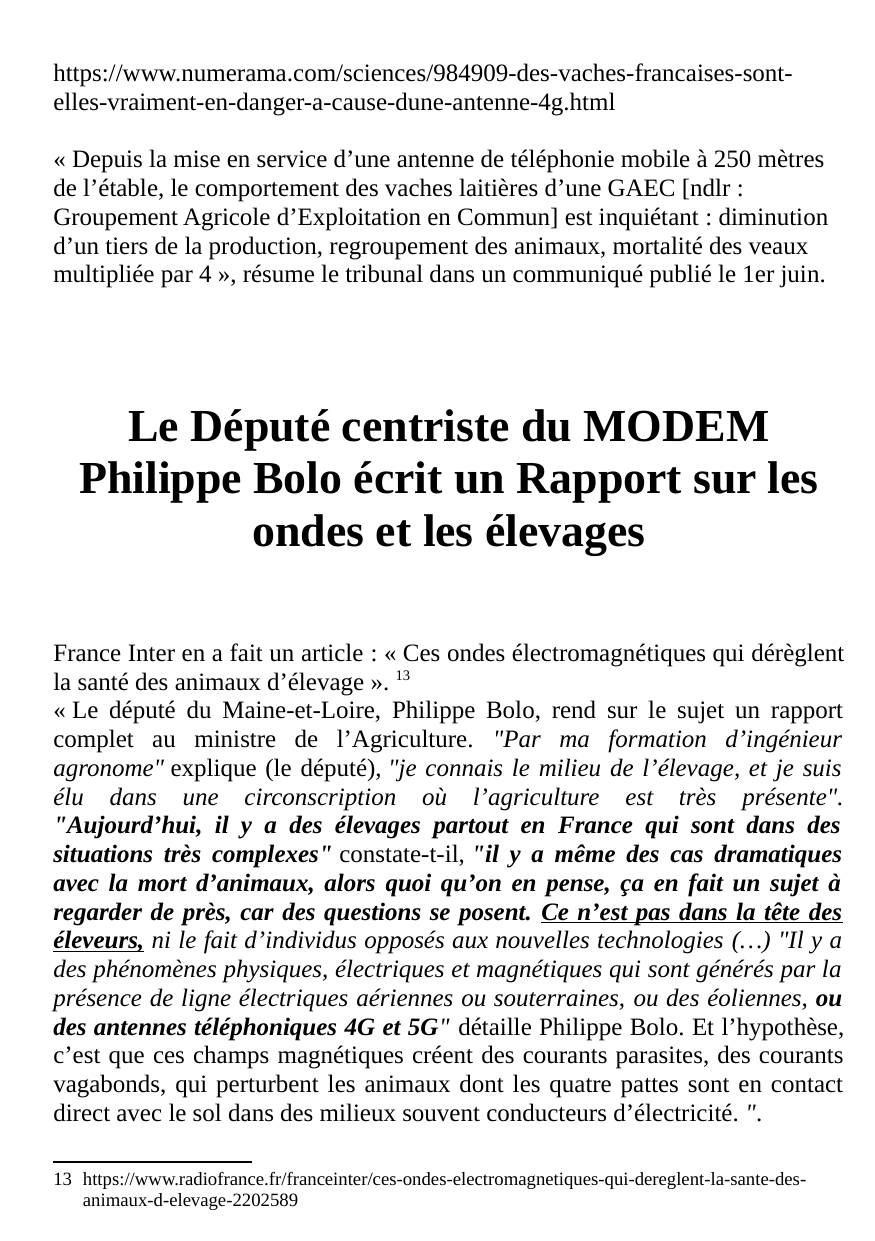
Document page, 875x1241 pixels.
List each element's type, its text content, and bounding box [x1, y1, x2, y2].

text https://www.radiofrance.fr/franceinter/ces-ondes-electromagnetiques-qui-dereglent-la-sante-des-animaux-d-elevage-2202589 [53, 1168, 844, 1211]
text Le Député centriste du MODEM Philippe Bolo écrit un Rapport sur les ondes et les élevages [53, 398, 844, 557]
text France Inter en a fait un article : « Ces ondes électromagnétiques qui dérèglent la santé des animaux d’élevage ». [53, 638, 844, 696]
text « Depuis la mise en service d’une antenne de téléphonie mobile à 250 mètres de l’étable, le comportement des vaches laitières d’une GAEC [ndlr : Groupement Agricole d’Exploitation en Commun] est inquiétant : diminution d’un tiers de la production, regroupement des animaux, mortalité des veaux multipliée par 4 », résume le tribunal dans un communiqué publié le 1er juin. [53, 144, 844, 288]
text « Le député du Maine-et-Loire, Philippe Bolo, rend sur le sujet un rapport complet au ministre de l’Agriculture. "Par ma formation d’ingénieur agronome" explique (le député), "je connais le milieu de l’élevage, et je suis élu dans une circonscription où l’agriculture est très présente". "Aujourd’hui, il y a des élevages partout en France qui sont dans des situations très complexes" constate-t-il, "il y a même des cas dramatiques avec la mort d’animaux, alors quoi qu’on en pense, ça en fait un sujet à regarder de près, car des questions se posent. Ce n’est pas dans la tête des éleveurs, ni le fait d’individus opposés aux nouvelles technologies (…) "Il y a des phénomènes physiques, électriques et magnétiques qui sont générés par la présence de ligne électriques aériennes ou souterraines, ou des éoliennes, ou des antennes téléphoniques 4G et 5G" détaille Philippe Bolo. Et l’hypothèse, c’est que ces champs magnétiques créent des courants parasites, des courants vagabonds, qui perturbent les animaux dont les quatre pattes sont en contact direct avec le sol dans des milieux souvent conducteurs d’électricité. ". [53, 696, 844, 1127]
text https://www.numerama.com/sciences/984909-des-vaches-francaises-sont-elles-vraiment-en-danger-a-cause-dune-antenne-4g.html [53, 58, 844, 116]
